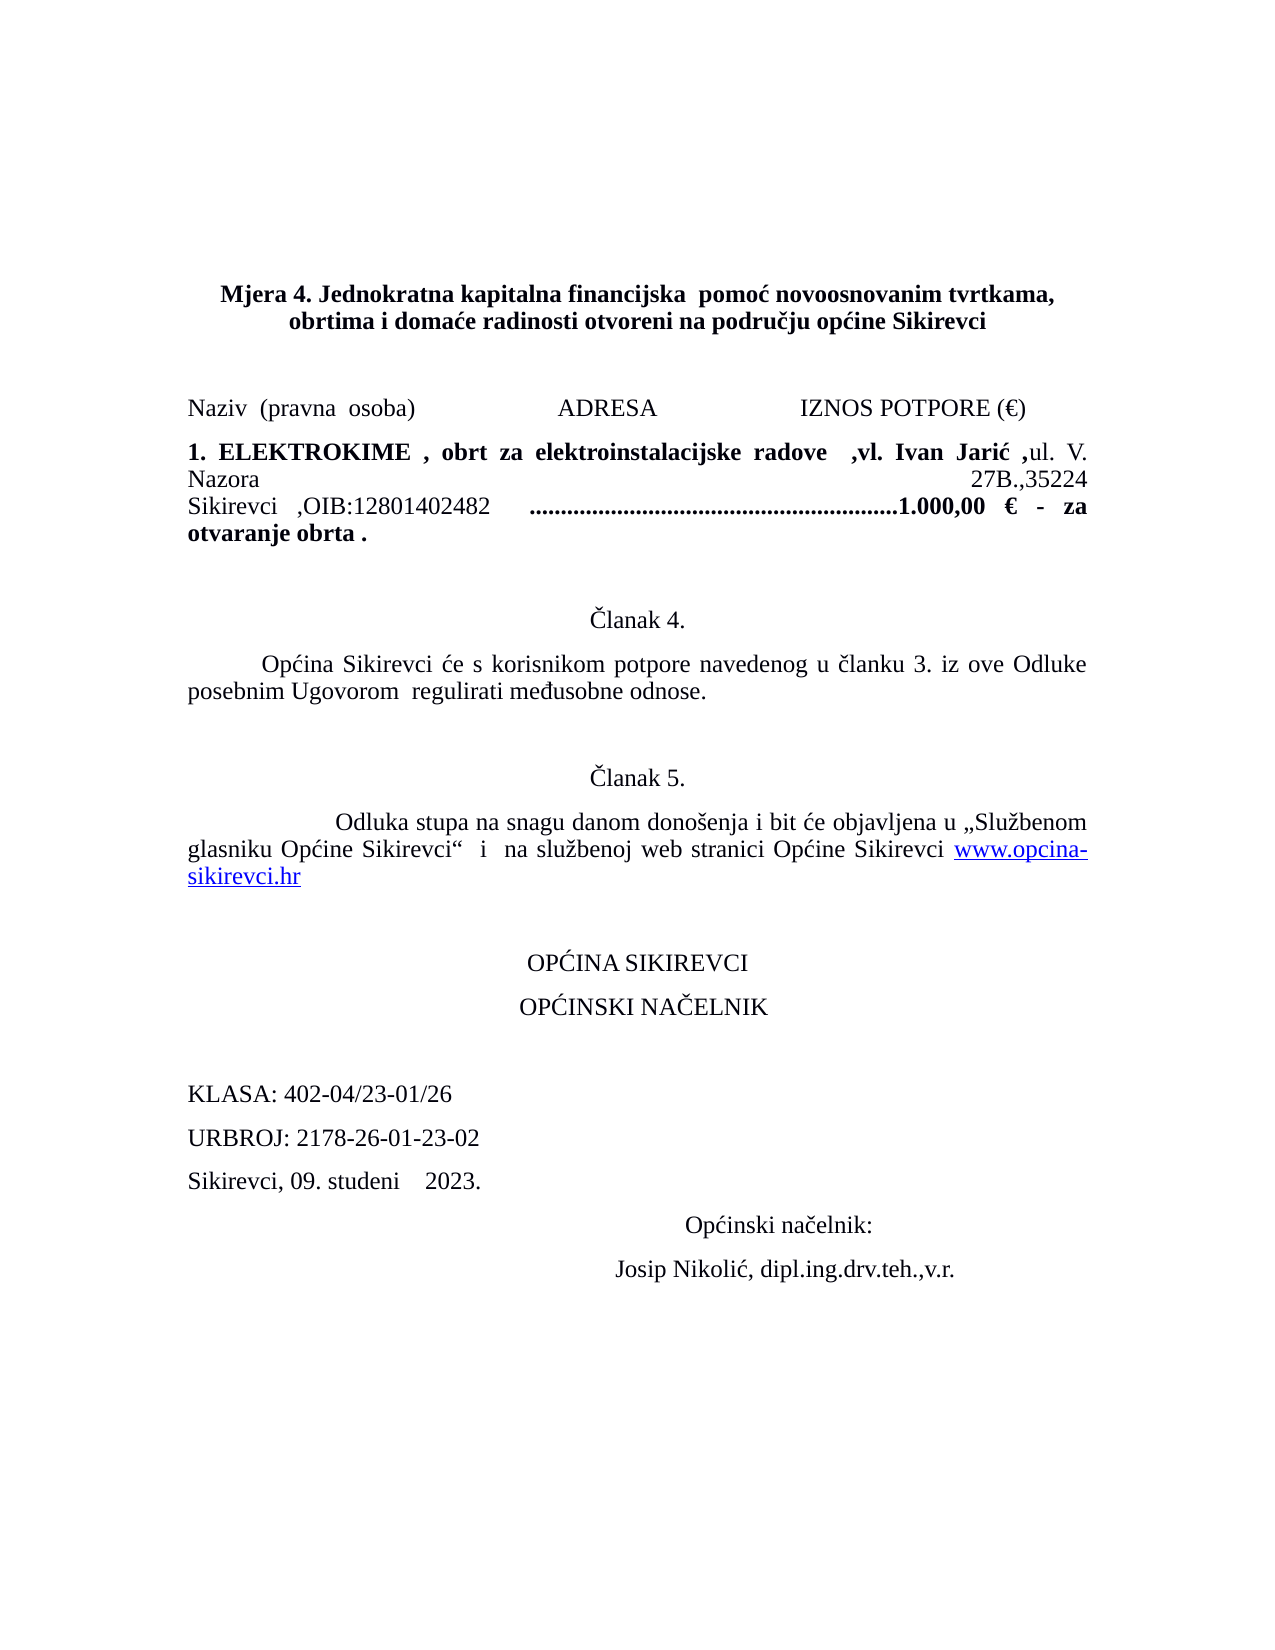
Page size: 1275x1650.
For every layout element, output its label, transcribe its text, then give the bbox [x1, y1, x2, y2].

text Josip Nikolić, dipl.ing.drv.teh.,v.r. [482, 1255, 1087, 1282]
text OPĆINSKI NAČELNIK [187, 993, 1087, 1021]
text Općina Sikirevci će s korisnikom potpore navedenog u članku 3. iz ove Odluke posebnim Ugovorom regulirati međusobne odnose. [187, 651, 1087, 705]
text Članak 5. [187, 765, 1087, 792]
text OPĆINA SIKIREVCI [187, 950, 1087, 977]
text Naziv (pravna osoba) ADRESA IZNOS POTPORE (€) [187, 395, 1087, 422]
text 1. ELEKTROKIME , obrt za elektroinstalacijske radove ,vl. Ivan Jarić ,ul. V. Nazora 27B.,35224 Sikirevci ,OIB:12801402482 ...........................................................1.000,00 € - za otvaranje obrta . [187, 439, 1087, 547]
text Članak 4. [187, 607, 1087, 634]
text Odluka stupa na snagu danom donošenja i bit će objavljena u „Službenom glasniku Općine Sikirevci“ i na službenoj web stranici Općine Sikirevci www.opcina-sikirevci.hr [187, 809, 1087, 889]
text Sikirevci, 09. studeni 2023. [187, 1168, 1087, 1195]
text Općinski načelnik: [482, 1212, 1087, 1239]
text Mjera 4. Jednokratna kapitalna financijska pomoć novoosnovanim tvrtkama, obrtima i domaće radinosti otvoreni na području općine Sikirevci [187, 281, 1087, 335]
text URBROJ: 2178-26-01-23-02 [187, 1124, 1087, 1151]
text KLASA: 402-04/23-01/26 [187, 1081, 1087, 1108]
